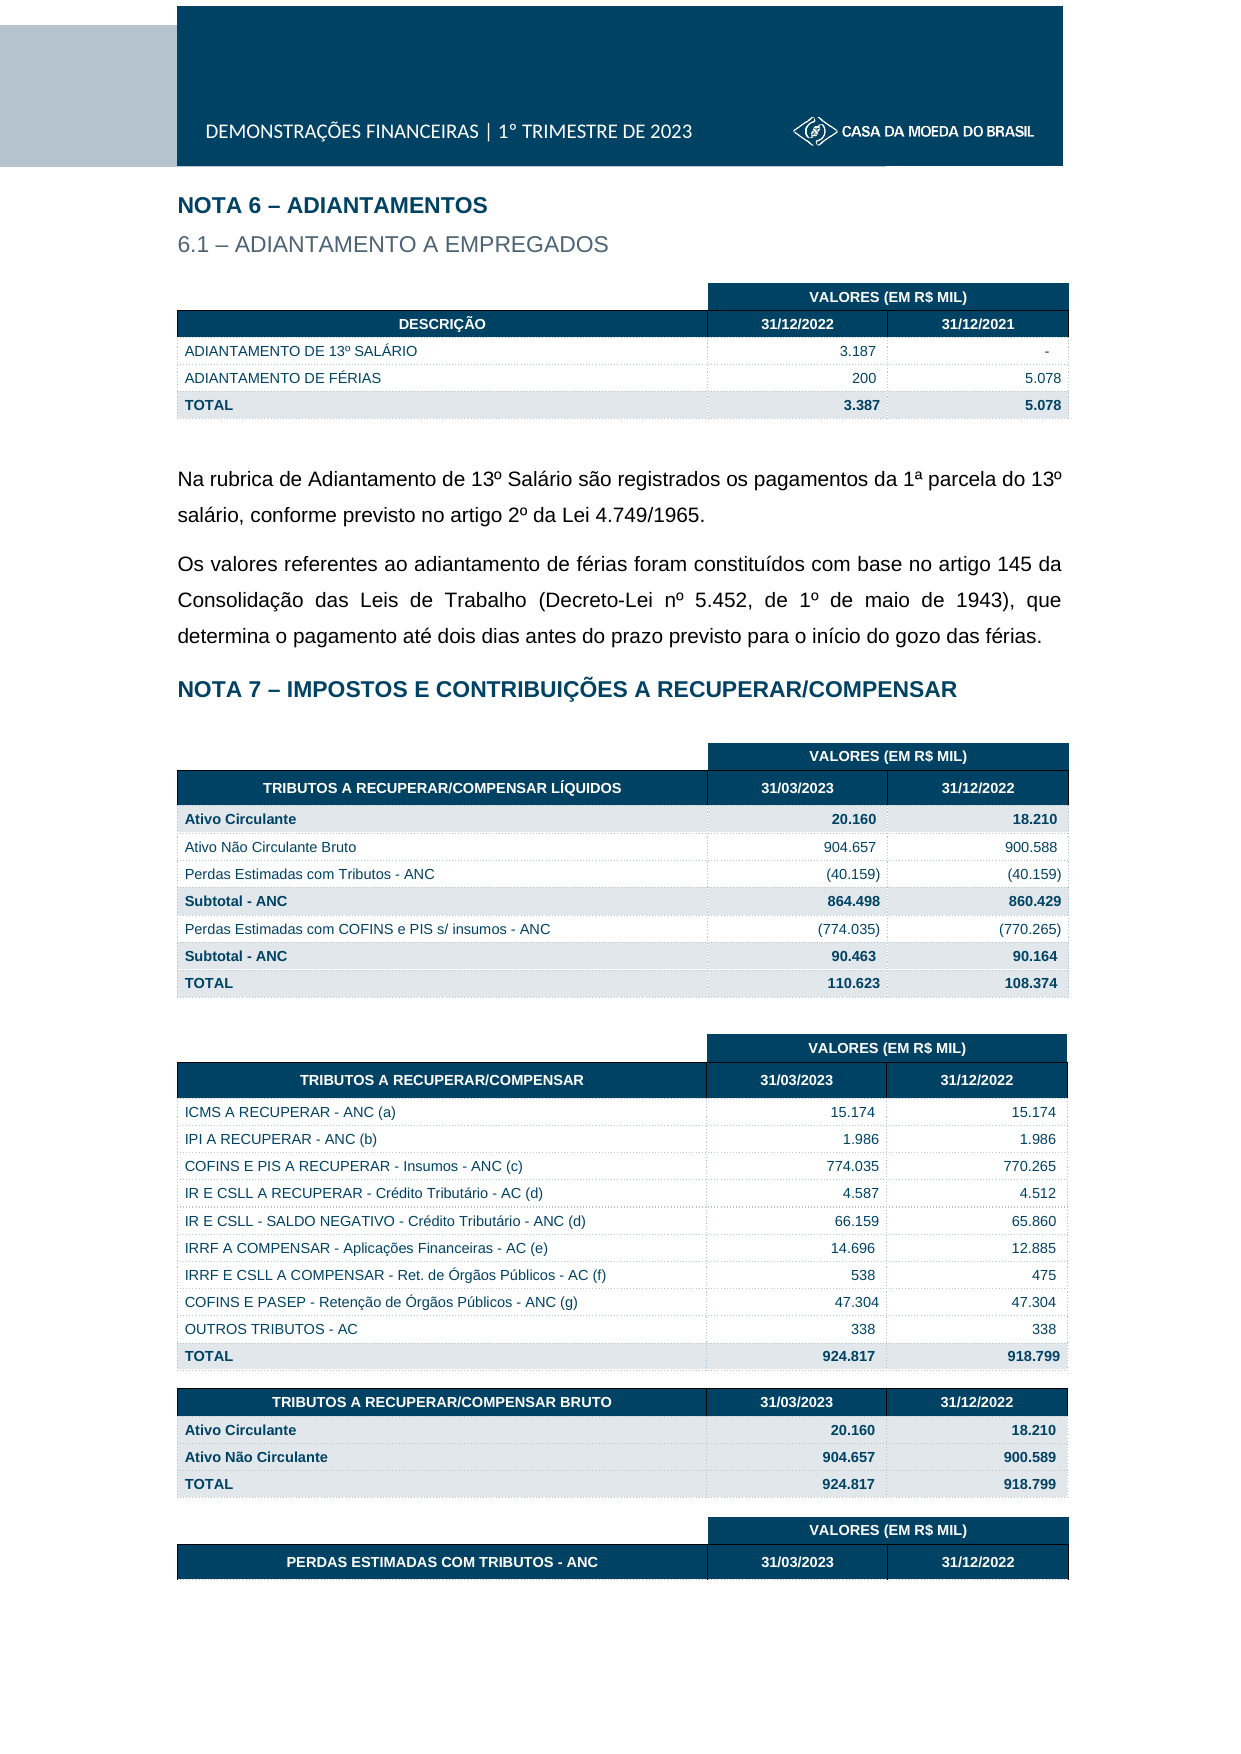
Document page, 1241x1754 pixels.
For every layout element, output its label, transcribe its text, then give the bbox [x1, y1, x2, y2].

table_cell 12.885 [886, 1234, 1067, 1261]
table_cell (40.159) [888, 860, 1069, 887]
table_cell TRIBUTOS A RECUPERAR/COMPENSAR LÍQUIDOS [178, 771, 707, 805]
table_cell 1.986 [886, 1125, 1067, 1152]
table_cell 5.078 [888, 364, 1069, 391]
table_cell 860.429 [888, 887, 1069, 915]
table_cell 18.210 [888, 805, 1069, 832]
table_cell 15.174 [707, 1098, 886, 1125]
table_cell IRRF E CSLL A COMPENSAR - Ret. de Órgãos Públicos - AC (f) [177, 1261, 707, 1288]
table_cell 864.498 [708, 887, 887, 915]
table_cell 31/12/2022 [887, 1389, 1067, 1416]
table_cell [177, 1370, 707, 1387]
table_header [177, 1517, 707, 1544]
table_cell COFINS E PASEP - Retenção de Órgãos Públicos - ANC (g) [177, 1288, 707, 1315]
table_cell TOTAL [177, 1470, 707, 1497]
table_cell 110.623 [708, 970, 887, 997]
table_cell ADIANTAMENTO DE 13º SALÁRIO [177, 337, 707, 364]
table_cell TRIBUTOS A RECUPERAR/COMPENSAR BRUTO [178, 1389, 706, 1416]
text Na rubrica de Adiantamento de 13º Salário são registrados os pagamentos da 1ª parcela do 13º salário, conforme previsto no artigo 2º da Lei 4.749/1965. [177, 467, 1063, 527]
table_cell [177, 743, 707, 770]
table_cell 918.799 [886, 1470, 1067, 1497]
table_cell 65.860 [886, 1206, 1067, 1234]
table_cell 31/03/2023 [708, 1545, 887, 1579]
table_cell COFINS E PIS A RECUPERAR - Insumos - ANC (c) [177, 1152, 707, 1179]
table_cell 31/12/2022 [708, 311, 887, 337]
table_cell 924.817 [707, 1470, 886, 1497]
table_cell 538 [707, 1261, 886, 1288]
table_cell OUTROS TRIBUTOS - AC [177, 1315, 707, 1342]
table_cell 918.799 [886, 1343, 1067, 1369]
table_header VALORES (EM R$ MIL) [708, 283, 1069, 310]
table_header [177, 1034, 707, 1062]
text 6.1 – ADIANTAMENTO A EMPREGADOS [177, 231, 1063, 258]
table_cell 770.265 [886, 1152, 1067, 1179]
table_cell 924.817 [707, 1343, 886, 1369]
table_cell 338 [886, 1315, 1067, 1342]
table_cell IR E CSLL - SALDO NEGATIVO - Crédito Tributário - ANC (d) [177, 1206, 707, 1234]
table_cell Ativo Não Circulante [177, 1443, 707, 1470]
table_cell 900.588 [888, 833, 1069, 860]
table_cell Ativo Circulante [177, 1416, 707, 1443]
table_cell 900.589 [886, 1443, 1067, 1470]
table_cell [707, 1370, 886, 1387]
table_cell - [888, 337, 1069, 364]
table_header [177, 283, 707, 310]
table_cell 904.657 [708, 833, 887, 860]
table_cell (40.159) [708, 860, 887, 887]
table_cell Perdas Estimadas com Tributos - ANC [177, 860, 707, 887]
table_cell 47.304 [886, 1288, 1067, 1315]
table_cell 31/12/2022 [888, 771, 1068, 805]
table_cell Perdas Estimadas com COFINS e PIS s/ insumos - ANC [177, 915, 707, 942]
table_cell 31/12/2022 [887, 1063, 1067, 1098]
table_cell 90.164 [888, 942, 1069, 969]
table_cell Ativo Não Circulante Bruto [177, 833, 707, 860]
table_cell 3.187 [708, 337, 887, 364]
table_cell IRRF A COMPENSAR - Aplicações Financeiras - AC (e) [177, 1234, 707, 1261]
table_cell 31/12/2022 [888, 1545, 1068, 1579]
table_cell DESCRIÇÃO [178, 311, 707, 337]
table_cell TOTAL [177, 1343, 707, 1369]
table_cell 475 [886, 1261, 1067, 1288]
table_cell 15.174 [886, 1098, 1067, 1125]
table_cell 1.986 [707, 1125, 886, 1152]
table_cell 774.035 [707, 1152, 886, 1179]
table_cell 200 [708, 364, 887, 391]
table_header [708, 716, 887, 743]
table_cell ADIANTAMENTO DE FÉRIAS [177, 364, 707, 391]
table_cell 47.304 [707, 1288, 886, 1315]
table_cell Subtotal - ANC [177, 887, 707, 915]
table_header VALORES (EM R$ MIL) [707, 1034, 1067, 1062]
table_cell PERDAS ESTIMADAS COM TRIBUTOS - ANC [178, 1545, 707, 1579]
table_header [177, 716, 707, 743]
table_cell 66.159 [707, 1206, 886, 1234]
table_cell [886, 1370, 1067, 1387]
table_cell TOTAL [177, 970, 707, 997]
table_cell 31/03/2023 [707, 1389, 886, 1416]
table_cell IPI A RECUPERAR - ANC (b) [177, 1125, 707, 1152]
table_cell VALORES (EM R$ MIL) [708, 743, 1069, 770]
table_cell 18.210 [886, 1416, 1067, 1443]
table_cell (770.265) [888, 915, 1069, 942]
table_cell 5.078 [888, 391, 1069, 418]
table_cell 338 [707, 1315, 886, 1342]
text Os valores referentes ao adiantamento de férias foram constituídos com base no artigo 145 da Consolidação das Leis de Trabalho (Decreto-Lei nº 5.452, de 1º de maio de 1943), que determina o pagamento até dois dias antes do prazo previsto para o início do gozo das férias. [177, 552, 1063, 647]
table_cell 90.463 [708, 942, 887, 969]
table_header VALORES (EM R$ MIL) [708, 1517, 1069, 1544]
table_cell 20.160 [707, 1416, 886, 1443]
table_cell TRIBUTOS A RECUPERAR/COMPENSAR [178, 1063, 706, 1098]
table_cell Subtotal - ANC [177, 942, 707, 969]
table_cell ICMS A RECUPERAR - ANC (a) [177, 1098, 707, 1125]
table_header [888, 716, 1069, 743]
table_cell (774.035) [708, 915, 887, 942]
table_cell 14.696 [707, 1234, 886, 1261]
table_cell IR E CSLL A RECUPERAR - Crédito Tributário - AC (d) [177, 1179, 707, 1206]
subtitle NOTA 6 – ADIANTAMENTOS [177, 192, 1063, 218]
table_cell 20.160 [708, 805, 887, 832]
table_cell 108.374 [888, 970, 1069, 997]
table_cell 4.512 [886, 1179, 1067, 1206]
table_cell 3.387 [708, 391, 887, 418]
table_cell 31/03/2023 [708, 771, 887, 805]
table_cell 904.657 [707, 1443, 886, 1470]
table_cell TOTAL [177, 391, 707, 418]
table_cell 31/03/2023 [707, 1063, 886, 1098]
table_cell 4.587 [707, 1179, 886, 1206]
table_cell 31/12/2021 [888, 311, 1068, 337]
subtitle NOTA 7 – IMPOSTOS E CONTRIBUIÇÕES A RECUPERAR/COMPENSAR [177, 676, 1063, 702]
table_cell Ativo Circulante [177, 805, 707, 832]
